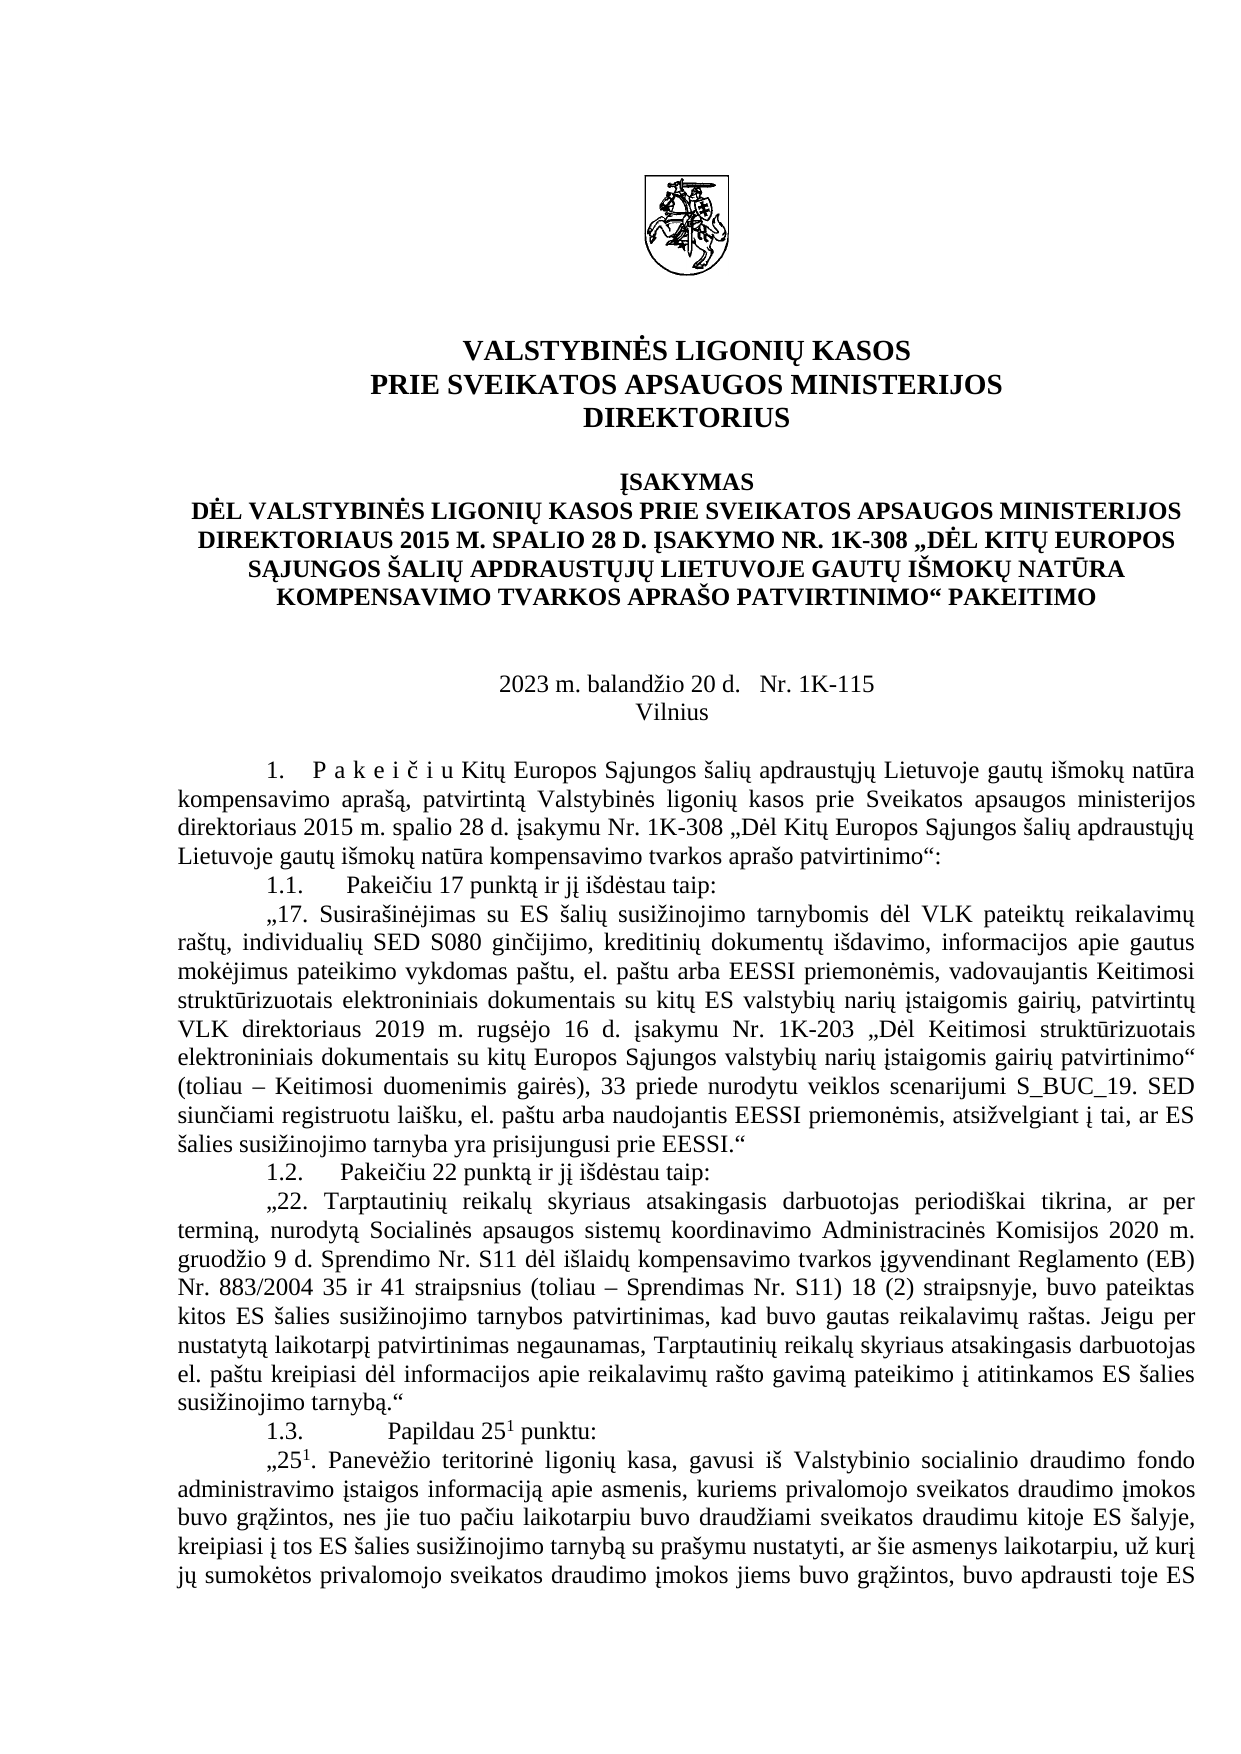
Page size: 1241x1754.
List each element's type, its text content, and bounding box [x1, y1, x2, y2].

text VALSTYBINĖS LIGONIŲ KASOS [177, 333, 1196, 367]
text DĖL VALSTYBINĖS LIGONIŲ KASOS PRIE SVEIKATOS APSAUGOS MINISTERIJOS DIREKTORIAUS 2015 m. spalio 28 d. įSAKYMO Nr. 1K-308 „DĖL KITŲ EUROPOS SĄJUNGOS ŠALIŲ APDRAUSTŲJŲ LIETUVOJE GAUTŲ IŠMOKŲ NATŪRA KOMPENSAVIMO TVARKOS APRAŠO PATVIRTINIMO“ PAKEITIMO [177, 496, 1196, 611]
text DIREKTORIUS [177, 400, 1196, 434]
text 1.3. Papildau 251 punktu: [252, 1416, 1196, 1445]
text „22. Tarptautinių reikalų skyriaus atsakingasis darbuotojas periodiškai tikrina, ar per terminą, nurodytą Socialinės apsaugos sistemų koordinavimo Administracinės Komisijos 2020 m. gruodžio 9 d. Sprendimo Nr. S11 dėl išlaidų kompensavimo tvarkos įgyvendinant Reglamento (EB) Nr. 883/2004 35 ir 41 straipsnius (toliau – Sprendimas Nr. S11) 18 (2) straipsnyje, buvo pateiktas kitos ES šalies susižinojimo tarnybos patvirtinimas, kad buvo gautas reikalavimų raštas. Jeigu per nustatytą laikotarpį patvirtinimas negaunamas, Tarptautinių reikalų skyriaus atsakingasis darbuotojas el. paštu kreipiasi dėl informacijos apie reikalavimų rašto gavimą pateikimo į atitinkamos ES šalies susižinojimo tarnybą.“ [177, 1186, 1196, 1416]
text PRIE SVEIKATOS APSAUGOS MINISTERIJOS [177, 367, 1196, 400]
text 1. P a k e i č i u Kitų Europos Sąjungos šalių apdraustųjų Lietuvoje gautų išmokų natūra kompensavimo aprašą, patvirtintą Valstybinės ligonių kasos prie Sveikatos apsaugos ministerijos direktoriaus 2015 m. spalio 28 d. įsakymu Nr. 1K-308 „Dėl Kitų Europos Sąjungos šalių apdraustųjų Lietuvoje gautų išmokų natūra kompensavimo tvarkos aprašo patvirtinimo“: [177, 755, 1196, 870]
text 1.2. Pakeičiu 22 punktą ir jį išdėstau taip: [252, 1157, 1196, 1186]
text ĮSAKYMAS [177, 467, 1196, 496]
text „17. Susirašinėjimas su ES šalių susižinojimo tarnybomis dėl VLK pateiktų reikalavimų raštų, individualių SED S080 ginčijimo, kreditinių dokumentų išdavimo, informacijos apie gautus mokėjimus pateikimo vykdomas paštu, el. paštu arba EESSI priemonėmis, vadovaujantis Keitimosi struktūrizuotais elektroniniais dokumentais su kitų ES valstybių narių įstaigomis gairių, patvirtintų VLK direktoriaus 2019 m. rugsėjo 16 d. įsakymu Nr. 1K-203 „Dėl Keitimosi struktūrizuotais elektroniniais dokumentais su kitų Europos Sąjungos valstybių narių įstaigomis gairių patvirtinimo“ (toliau – Keitimosi duomenimis gairės), 33 priede nurodytu veiklos scenarijumi S_BUC_19. SED siunčiami registruotu laišku, el. paštu arba naudojantis EESSI priemonėmis, atsižvelgiant į tai, ar ES šalies susižinojimo tarnyba yra prisijungusi prie EESSI.“ [177, 899, 1196, 1157]
text Vilnius [177, 697, 1167, 726]
text „251. Panevėžio teritorinė ligonių kasa, gavusi iš Valstybinio socialinio draudimo fondo administravimo įstaigos informaciją apie asmenis, kuriems privalomojo sveikatos draudimo įmokos buvo grąžintos, nes jie tuo pačiu laikotarpiu buvo draudžiami sveikatos draudimu kitoje ES šalyje, kreipiasi į tos ES šalies susižinojimo tarnybą su prašymu nustatyti, ar šie asmenys laikotarpiu, už kurį jų sumokėtos privalomojo sveikatos draudimo įmokos jiems buvo grąžintos, buvo apdrausti toje ES [177, 1445, 1196, 1589]
text 2023 m. balandžio 20 d. Nr. 1K-115 [177, 669, 1196, 697]
text 1.1. Pakeičiu 17 punktą ir jį išdėstau taip: [252, 870, 1196, 899]
